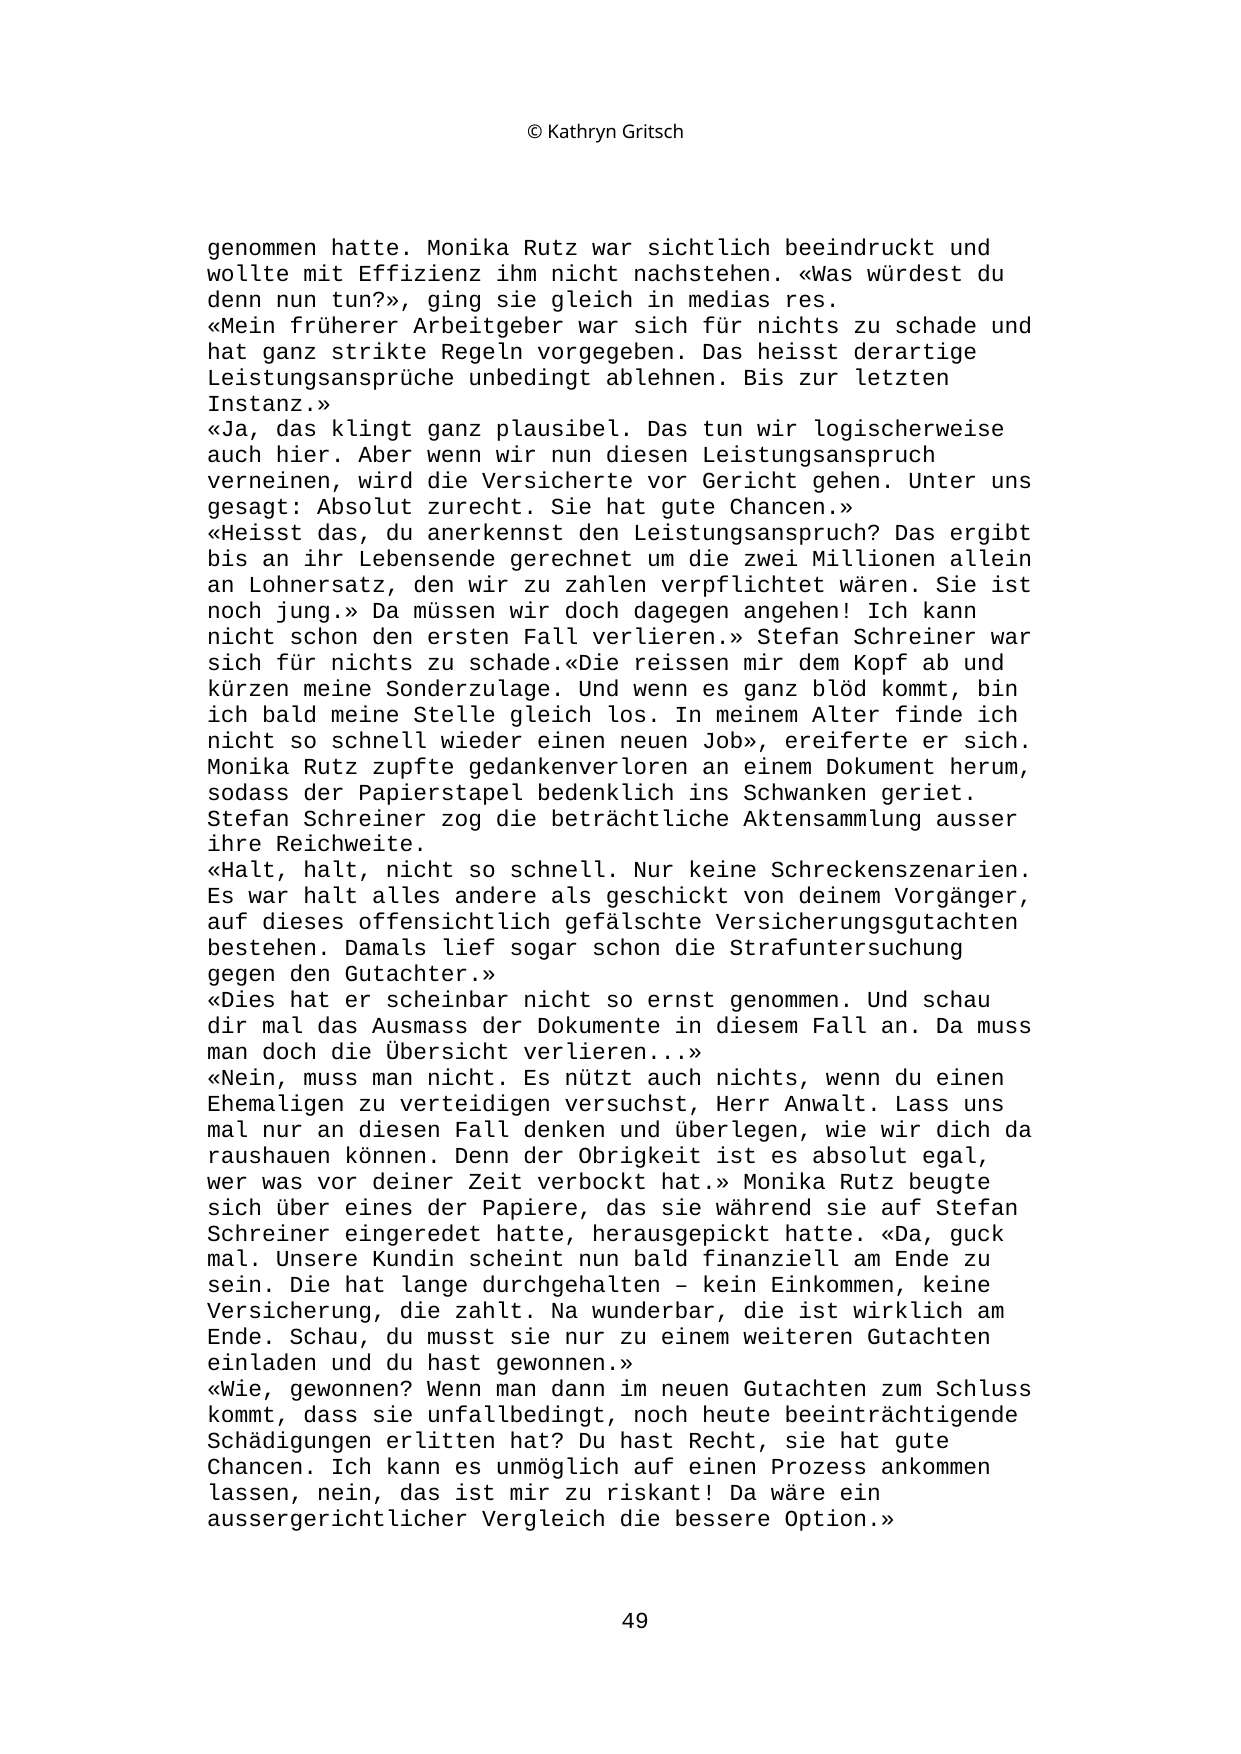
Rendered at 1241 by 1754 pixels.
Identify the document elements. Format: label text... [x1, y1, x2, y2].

text Monika Rutz zupfte gedankenverloren an einem Dokument herum, sodass der Papierstapel bedenklich ins Schwanken geriet. Stefan Schreiner zog die beträchtliche Aktensammlung ausser ihre Reichweite. [207, 755, 1034, 859]
text «Wie, gewonnen? Wenn man dann im neuen Gutachten zum Schluss kommt, dass sie unfallbedingt, noch heute beeinträchtigende Schädigungen erlitten hat? Du hast Recht, sie hat gute Chancen. Ich kann es unmöglich auf einen Prozess ankommen lassen, nein, das ist mir zu riskant! Da wäre ein aussergerichtlicher Vergleich die bessere Option.» [207, 1377, 1034, 1533]
text genommen hatte. Monika Rutz war sichtlich beeindruckt und wollte mit Effizienz ihm nicht nachstehen. «Was würdest du denn nun tun?», ging sie gleich in medias res. [207, 236, 1034, 314]
text «Dies hat er scheinbar nicht so ernst genommen. Und schau dir mal das Ausmass der Dokumente in diesem Fall an. Da muss man doch die Übersicht verlieren...» [207, 988, 1034, 1066]
text «Heisst das, du anerkennst den Leistungsanspruch? Das ergibt bis an ihr Lebensende gerechnet um die zwei Millionen allein an Lohnersatz, den wir zu zahlen verpflichtet wären. Sie ist noch jung.» Da müssen wir doch dagegen angehen! Ich kann nicht schon den ersten Fall verlieren.» Stefan Schreiner war sich für nichts zu schade.«Die reissen mir dem Kopf ab und kürzen meine Sonderzulage. Und wenn es ganz blöd kommt, bin ich bald meine Stelle gleich los. In meinem Alter finde ich nicht so schnell wieder einen neuen Job», ereiferte er sich. [207, 522, 1034, 755]
text «Nein, muss man nicht. Es nützt auch nichts, wenn du einen Ehemaligen zu verteidigen versuchst, Herr Anwalt. Lass uns mal nur an diesen Fall denken und überlegen, wie wir dich da raushauen können. Denn der Obrigkeit ist es absolut egal, wer was vor deiner Zeit verbockt hat.» Monika Rutz beugte sich über eines der Papiere, das sie während sie auf Stefan Schreiner eingeredet hatte, herausgepickt hatte. «Da, guck mal. Unsere Kundin scheint nun bald finanziell am Ende zu sein. Die hat lange durchgehalten – kein Einkommen, keine Versicherung, die zahlt. Na wunderbar, die ist wirklich am Ende. Schau, du musst sie nur zu einem weiteren Gutachten einladen und du hast gewonnen.» [207, 1066, 1034, 1377]
text «Ja, das klingt ganz plausibel. Das tun wir logischerweise auch hier. Aber wenn wir nun diesen Leistungsanspruch verneinen, wird die Versicherte vor Gericht gehen. Unter uns gesagt: Absolut zurecht. Sie hat gute Chancen.» [207, 418, 1034, 522]
text «Halt, halt, nicht so schnell. Nur keine Schreckenszenarien. Es war halt alles andere als geschickt von deinem Vorgänger, auf dieses offensichtlich gefälschte Versicherungsgutachten bestehen. Damals lief sogar schon die Strafuntersuchung gegen den Gutachter.» [207, 859, 1034, 988]
text «Mein früherer Arbeitgeber war sich für nichts zu schade und hat ganz strikte Regeln vorgegeben. Das heisst derartige Leistungsansprüche unbedingt ablehnen. Bis zur letzten Instanz.» [207, 314, 1034, 418]
